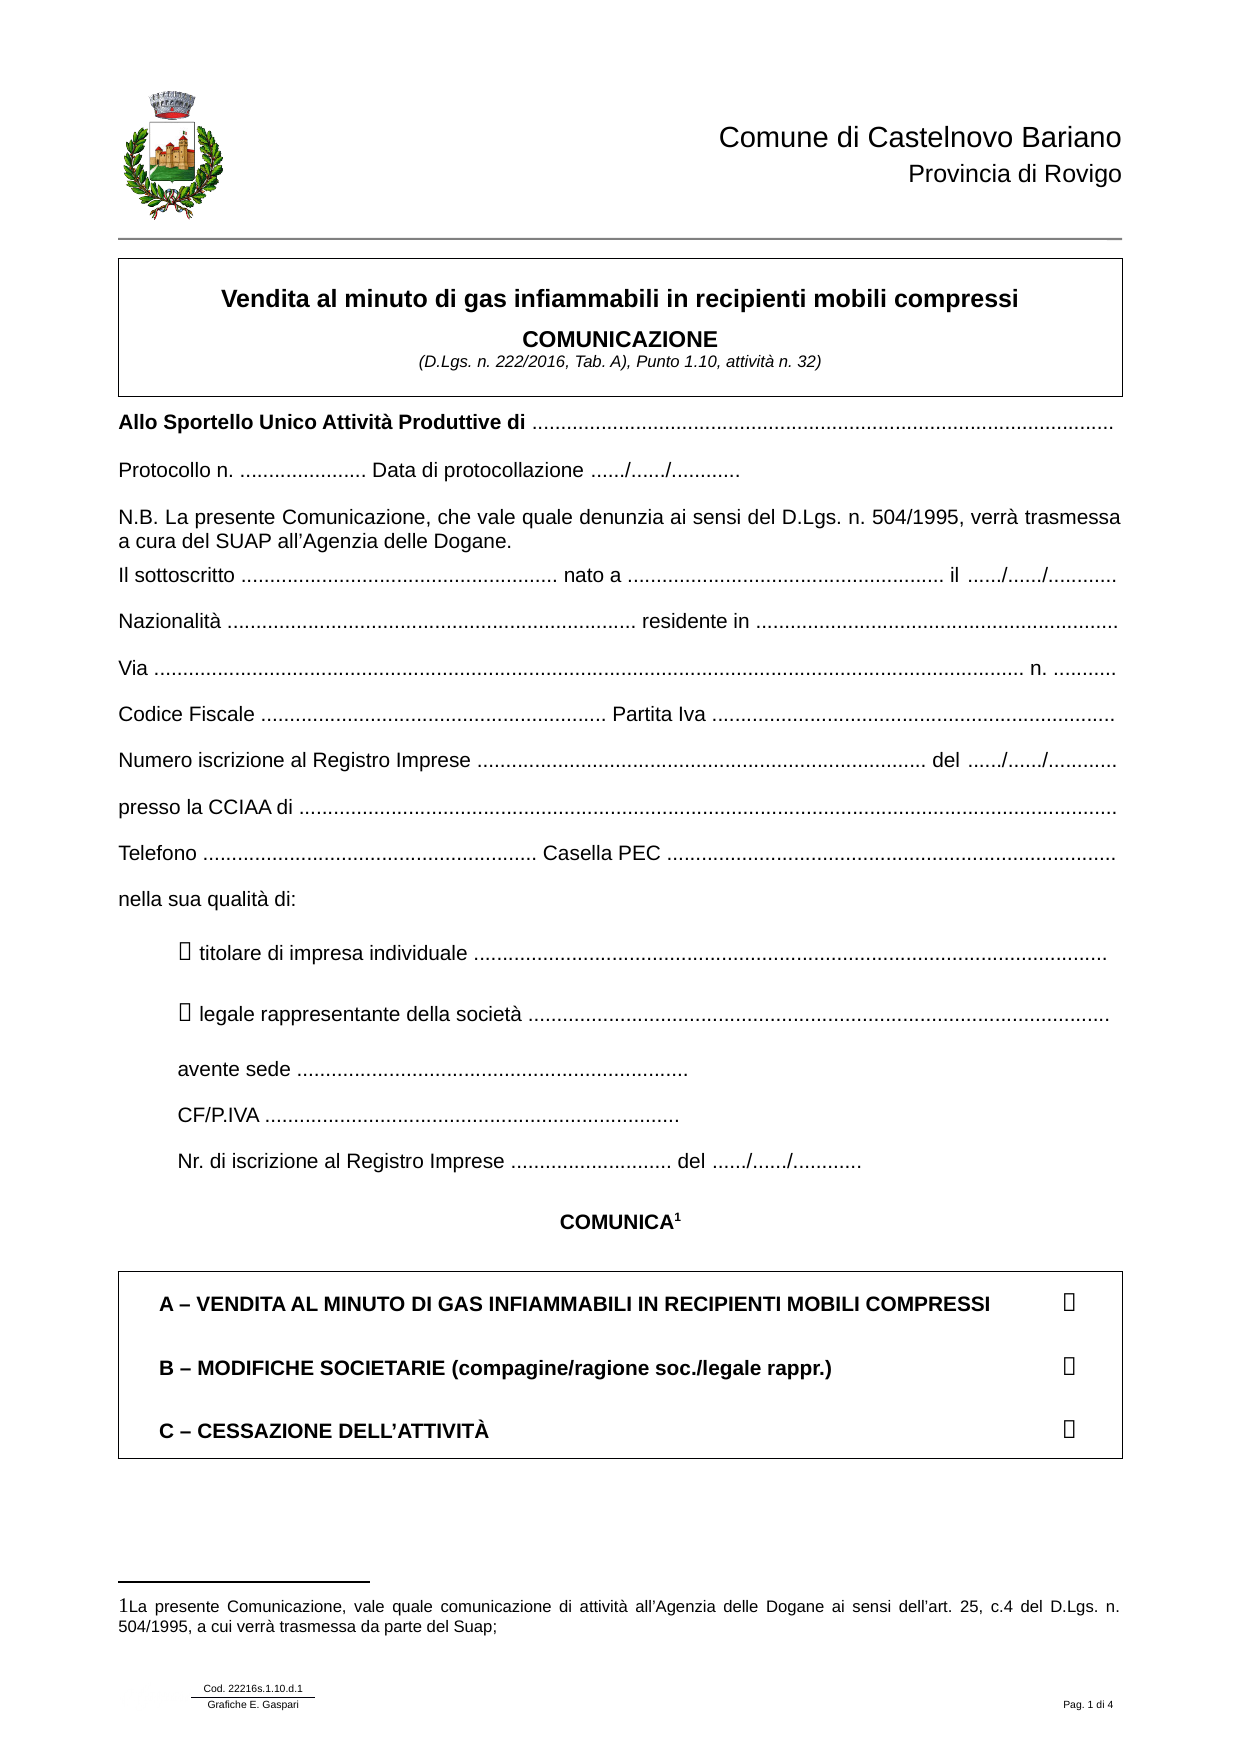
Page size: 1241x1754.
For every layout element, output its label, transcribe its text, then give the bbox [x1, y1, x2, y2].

text Comune di Castelnovo Bariano [224, 121, 1122, 154]
text Via ....................................................................................................................................................... n. ........... [118, 656, 1122, 679]
text Protocollo n. ...................... Data di protocollazione ....../....../............ [118, 458, 1122, 482]
text Nr. di iscrizione al Registro Imprese ............................ del ....../....../............ [177, 1149, 1122, 1173]
text COMUNICA [118, 1210, 1122, 1234]
text  titolare di impresa individuale .............................................................................................................. [177, 934, 1122, 968]
text La presente Comunicazione, vale quale comunicazione di attività all’Agenzia delle Dogane ai sensi dell’art. 25, c.4 del D.Lgs. n. 504/1995, a cui verrà trasmessa da parte del Suap; [118, 1593, 1122, 1636]
text N.B. La presente Comunicazione, che vale quale denunzia ai sensi del D.Lgs. n. 504/1995, verrà trasmessa a cura del SUAP all’Agenzia delle Dogane. [118, 504, 1122, 552]
text Numero iscrizione al Registro Imprese .............................................................................. del ....../....../............ [118, 748, 1122, 772]
text Telefono .......................................................... Casella PEC .............................................................................. [118, 841, 1122, 865]
text  legale rappresentante della società ..................................................................................................... [177, 995, 1122, 1029]
text nella sua qualità di: [118, 887, 1122, 911]
text Allo Sportello Unico Attività Produttive di ..................................................................................................... [118, 410, 1122, 434]
text Nazionalità ....................................................................... residente in ............................................................... [118, 609, 1122, 633]
text CF/P.IVA ........................................................................ [177, 1103, 1122, 1127]
table_header Vendita al minuto di gas infiammabili in recipienti mobili compressi COMUNICAZIONE (D.Lgs. n. 222/2016, Tab. A), Punto 1.10, attività n. 32) [119, 259, 1122, 396]
text Codice Fiscale ............................................................ Partita Iva ...................................................................... [118, 702, 1122, 726]
text presso la CCIAA di .............................................................................................................................................. [118, 794, 1122, 818]
picture [122, 90, 224, 221]
table_header A – VENDITA AL MINUTO DI GAS INFIAMMABILI IN RECIPIENTI MOBILI COMPRESSI  B – MODIFICHE SOCIETARIE (compagine/ragione soc./legale rappr.)  C – CESSAZIONE DELL’ATTIVITÀ  [119, 1272, 1122, 1458]
text avente sede .................................................................... [177, 1057, 1122, 1081]
text Il sottoscritto ....................................................... nato a ....................................................... il ....../....../............ [118, 563, 1122, 587]
text Provincia di Rovigo [224, 159, 1122, 188]
